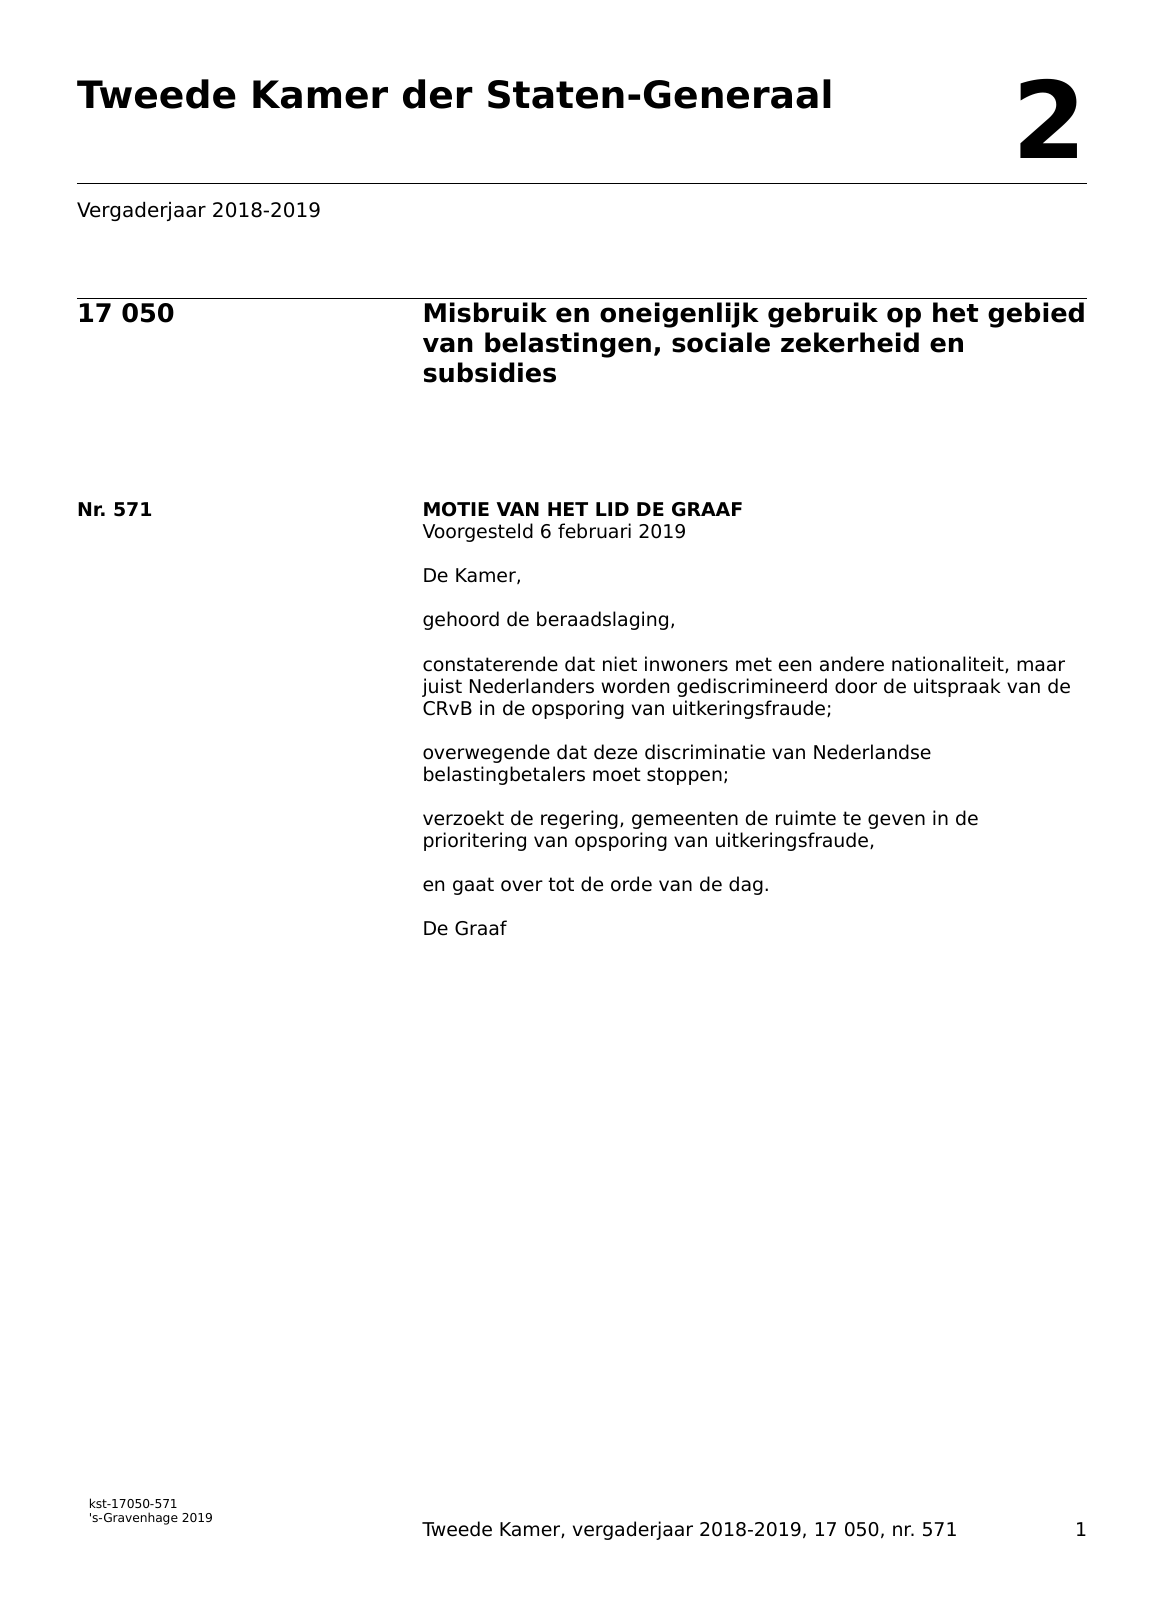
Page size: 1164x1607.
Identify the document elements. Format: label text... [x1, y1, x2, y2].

table_header Tweede Kamer der Staten-Generaal [77, 59, 886, 183]
text De Kamer, [422, 565, 1087, 587]
text gehoord de beraadslaging, [422, 609, 1087, 631]
text Voorgesteld 6 februari 2019 [422, 521, 1087, 543]
subtitle 17 050 Misbruik en oneigenlijk gebruik op het gebied van belastingen, sociale zekerheid en subsidies [77, 299, 1087, 388]
text verzoekt de regering, gemeenten de ruimte te geven in de prioritering van opsporing van uitkeringsfraude, [422, 808, 1087, 852]
text kst-17050-571 [88, 1497, 323, 1511]
text constaterende dat niet inwoners met een andere nationaliteit, maar juist Nederlanders worden gediscrimineerd door de uitspraak van de CRvB in de opsporing van uitkeringsfraude; [422, 653, 1087, 719]
table_cell Vergaderjaar 2018-2019 [77, 184, 1087, 298]
text en gaat over tot de orde van de dag. [422, 874, 1087, 896]
table_header 2 [886, 59, 1087, 183]
subtitle Nr. 571 MOTIE VAN HET LID DE GRAAF [77, 499, 1087, 521]
text overwegende dat deze discriminatie van Nederlandse belastingbetalers moet stoppen; [422, 742, 1087, 786]
text De Graaf [422, 918, 1087, 940]
text 's-Gravenhage 2019 [88, 1511, 323, 1525]
